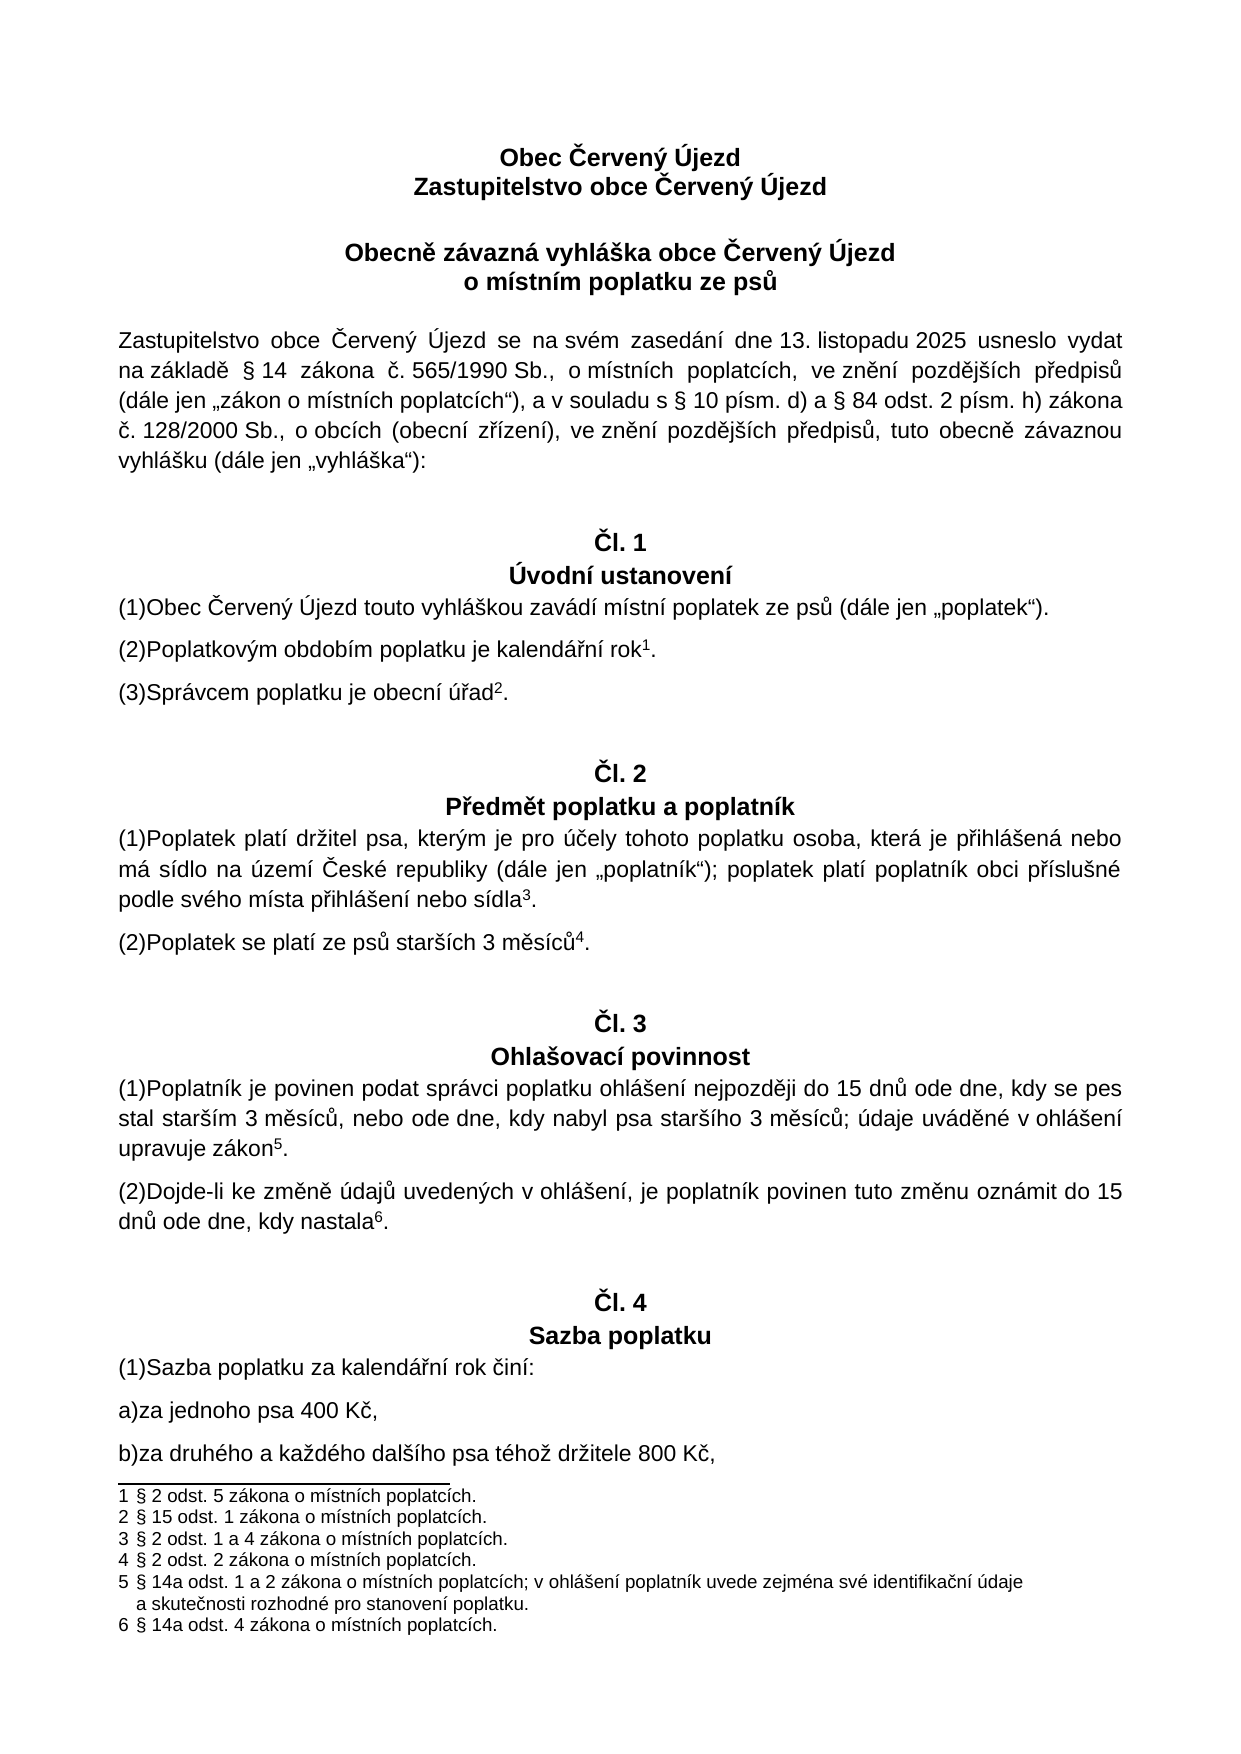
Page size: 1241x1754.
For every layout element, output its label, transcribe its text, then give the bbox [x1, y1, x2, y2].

text Zastupitelstvo obce Červený Újezd se na svém zasedání dne 13. listopadu 2025 usneslo vydat na základě § 14 zákona č. 565/1990 Sb., o místních poplatcích, ve znění pozdějších předpisů (dále jen „zákon o místních poplatcích“), a v souladu s § 10 písm. d) a § 84 odst. 2 písm. h) zákona č. 128/2000 Sb., o obcích (obecní zřízení), ve znění pozdějších předpisů, tuto obecně závaznou vyhlášku (dále jen „vyhláška“): [118, 327, 1122, 474]
list § 2 odst. 2 zákona o místních poplatcích. [118, 1549, 1122, 1571]
text Obec Červený Újezd Zastupitelstvo obce Červený Újezd [118, 143, 1122, 201]
list § 2 odst. 5 zákona o místních poplatcích. [118, 1484, 1122, 1506]
list Sazba poplatku za kalendářní rok činí: [118, 1354, 1122, 1381]
list Poplatek platí držitel psa, kterým je pro účely tohoto poplatku osoba, která je přihlášená nebo má sídlo na území České republiky (dále jen „poplatník“); poplatek platí poplatník obci příslušné podle svého místa přihlášení nebo sídla. [118, 825, 1122, 912]
list § 2 odst. 1 a 4 zákona o místních poplatcích. [118, 1528, 1122, 1549]
subtitle Čl. 1 Úvodní ustanovení [118, 528, 1122, 589]
list § 14a odst. 4 zákona o místních poplatcích. [118, 1614, 1122, 1635]
subtitle Obecně závazná vyhláška obce Červený Újezd o místním poplatku ze psů [118, 238, 1122, 295]
list za jednoho psa 400 Kč, [118, 1397, 1122, 1423]
list Poplatník je povinen podat správci poplatku ohlášení nejpozději do 15 dnů ode dne, kdy se pes stal starším 3 měsíců, nebo ode dne, kdy nabyl psa staršího 3 měsíců; údaje uváděné v ohlášení upravuje zákon. [118, 1075, 1122, 1162]
list Dojde-li ke změně údajů uvedených v ohlášení, je poplatník povinen tuto změnu oznámit do 15 dnů ode dne, kdy nastala. [118, 1178, 1122, 1234]
subtitle Čl. 2 Předmět poplatku a poplatník [118, 759, 1122, 821]
list Obec Červený Újezd touto vyhláškou zavádí místní poplatek ze psů (dále jen „poplatek“). [118, 594, 1122, 620]
list Poplatek se platí ze psů starších 3 měsíců. [118, 928, 1122, 955]
list § 14a odst. 1 a 2 zákona o místních poplatcích; v ohlášení poplatník uvede zejména své identifikační údaje a skutečnosti rozhodné pro stanovení poplatku. [118, 1571, 1122, 1614]
list Správcem poplatku je obecní úřad. [118, 679, 1122, 706]
subtitle Čl. 3 Ohlašovací povinnost [118, 1009, 1122, 1071]
list za druhého a každého dalšího psa téhož držitele 800 Kč, [118, 1440, 1122, 1466]
list Poplatkovým obdobím poplatku je kalendářní rok. [118, 636, 1122, 663]
list § 15 odst. 1 zákona o místních poplatcích. [118, 1506, 1122, 1528]
subtitle Čl. 4 Sazba poplatku [118, 1288, 1122, 1350]
